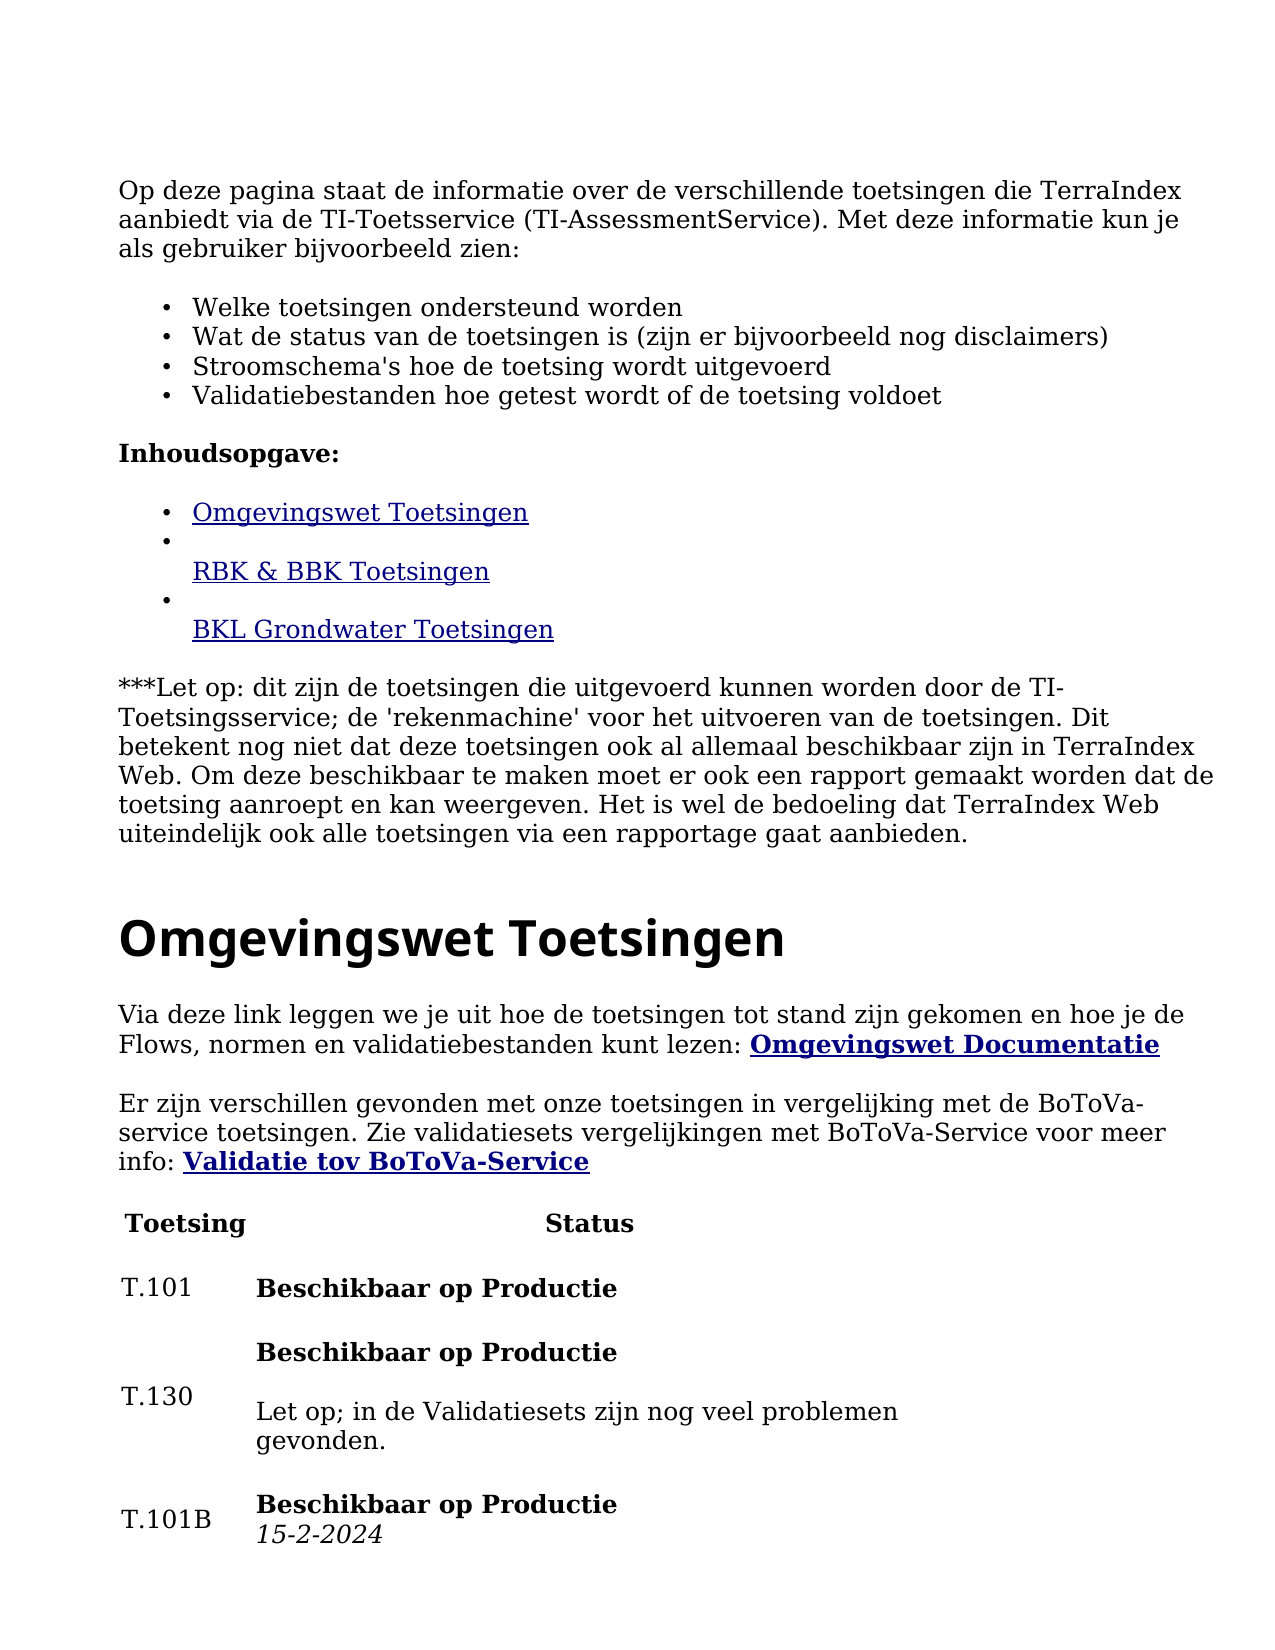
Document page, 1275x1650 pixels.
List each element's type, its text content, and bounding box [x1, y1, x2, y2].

list Stroomschema's hoe de toetsing wordt uitgevoerd [162, 352, 1216, 381]
list Wat de status van de toetsingen is (zijn er bijvoorbeeld nog disclaimers) [162, 322, 1216, 352]
text Inhoudsopgave: [118, 439, 1216, 469]
table_cell Beschikbaar op Productie Let op; in de Validatiesets zijn nog veel problemen gevonden. [253, 1335, 926, 1487]
list Welke toetsingen ondersteund worden [162, 293, 1216, 322]
text Via deze link leggen we je uit hoe de toetsingen tot stand zijn gekomen en hoe je de Flows, normen en validatiebestanden kunt lezen: Omgevingswet Documentatie [118, 1001, 1216, 1059]
list RBK & BBK Toetsingen [162, 527, 1216, 586]
list BKL Grondwater Toetsingen [162, 586, 1216, 644]
table_cell T.101 [118, 1271, 253, 1335]
table_cell T.101B [118, 1488, 253, 1581]
table_cell Beschikbaar op Productie [253, 1271, 926, 1335]
table_cell Beschikbaar op Productie 15-2-2024 [253, 1488, 926, 1581]
table_header Toetsing [118, 1206, 253, 1271]
table_header Status [253, 1206, 926, 1271]
table_cell T.130 [118, 1335, 253, 1487]
subtitle Omgevingswet Toetsingen [118, 903, 1216, 971]
text Er zijn verschillen gevonden met onze toetsingen in vergelijking met de BoToVa-service toetsingen. Zie validatiesets vergelijkingen met BoToVa-Service voor meer info: Validatie tov BoToVa-Service [118, 1089, 1216, 1176]
text Op deze pagina staat de informatie over de verschillende toetsingen die TerraIndex aanbiedt via de TI-Toetsservice (TI-AssessmentService). Met deze informatie kun je als gebruiker bijvoorbeeld zien: [118, 176, 1216, 264]
text ***Let op: dit zijn de toetsingen die uitgevoerd kunnen worden door de TI-Toetsingsservice; de 'rekenmachine' voor het uitvoeren van de toetsingen. Dit betekent nog niet dat deze toetsingen ook al allemaal beschikbaar zijn in TerraIndex Web. Om deze beschikbaar te maken moet er ook een rapport gemaakt worden dat de toetsing aanroept en kan weergeven. Het is wel de bedoeling dat TerraIndex Web uiteindelijk ook alle toetsingen via een rapportage gaat aanbieden. [118, 674, 1216, 849]
list Validatiebestanden hoe getest wordt of de toetsing voldoet [162, 381, 1216, 410]
list Omgevingswet Toetsingen [162, 498, 1216, 527]
